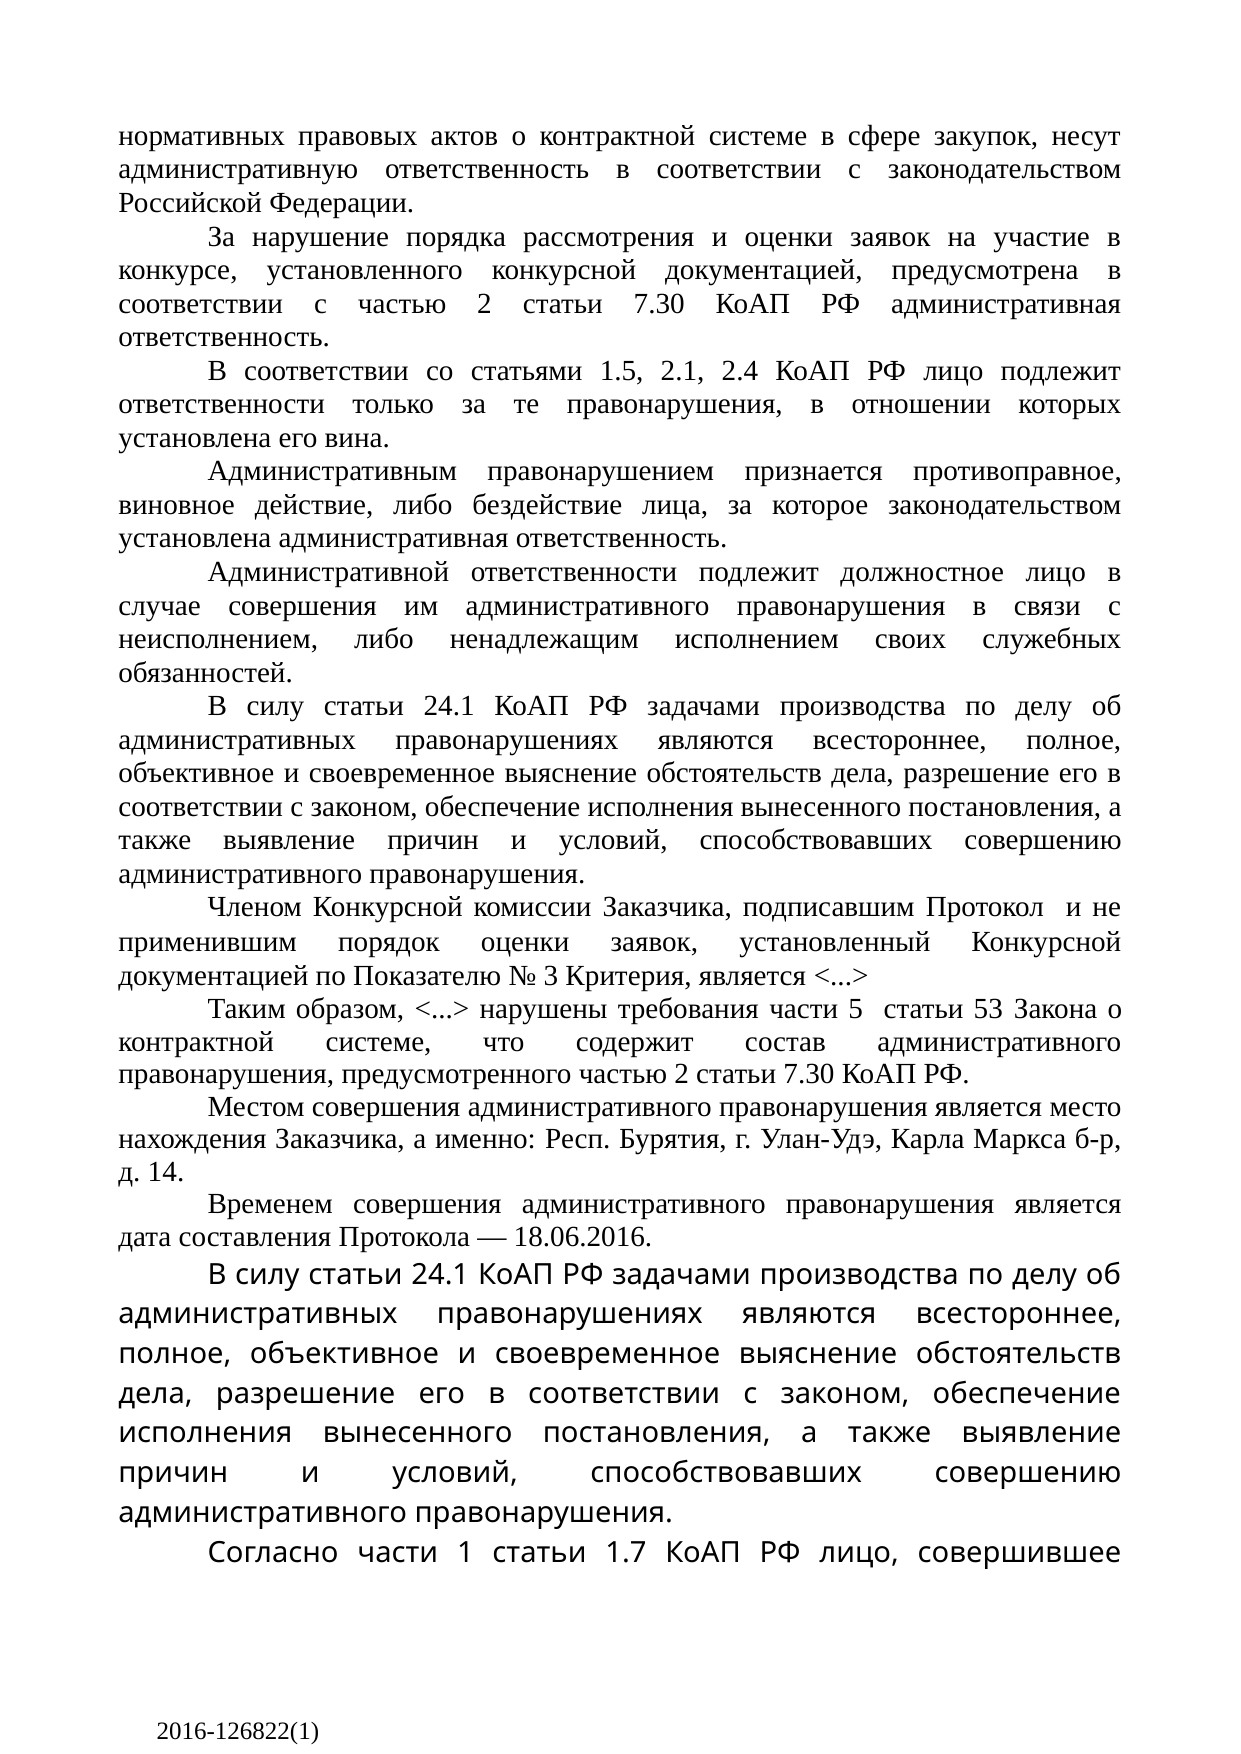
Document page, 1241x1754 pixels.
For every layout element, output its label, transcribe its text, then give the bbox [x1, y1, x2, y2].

text Таким образом, <...> нарушены требования части 5 статьи 53 Закона о контрактной системе, что содержит состав административного правонарушения, предусмотренного частью 2 статьи 7.30 КоАП РФ. [118, 993, 1122, 1091]
text Членом Конкурсной комиссии Заказчика, подписавшим Протокол и не применившим порядок оценки заявок, установленный Конкурсной документацией по Показателю № 3 Критерия, является <...> [118, 889, 1122, 992]
text Административным правонарушением признается противоправное, виновное действие, либо бездействие лица, за которое законодательством установлена административная ответственность. [118, 453, 1122, 554]
text Согласно части 1 статьи 1.7 КоАП РФ лицо, совершившее [118, 1531, 1122, 1571]
text В силу статьи 24.1 КоАП РФ задачами производства по делу об административных правонарушениях являются всестороннее, полное, объективное и своевременное выяснение обстоятельств дела, разрешение его в соответствии с законом, обеспечение исполнения вынесенного постановления, а также выявление причин и условий, способствовавших совершению административного правонарушения. [118, 1253, 1122, 1531]
text Административной ответственности подлежит должностное лицо в случае совершения им административного правонарушения в связи с неисполнением, либо ненадлежащим исполнением своих служебных обязанностей. [118, 554, 1122, 688]
text нормативных правовых актов о контрактной системе в сфере закупок, несут административную ответственность в соответствии с законодательством Российской Федерации. [118, 118, 1122, 219]
text Местом совершения административного правонарушения является место нахождения Заказчика, а именно: Респ. Бурятия, г. Улан-Удэ, Карла Маркса б-р, д. 14. [118, 1091, 1122, 1188]
text За нарушение порядка рассмотрения и оценки заявок на участие в конкурсе, установленного конкурсной документацией, предусмотрена в соответствии с частью 2 статьи 7.30 КоАП РФ административная ответственность. [118, 219, 1122, 353]
text Временем совершения административного правонарушения является дата составления Протокола — 18.06.2016. [118, 1188, 1122, 1253]
text В соответствии со статьями 1.5, 2.1, 2.4 КоАП РФ лицо подлежит ответственности только за те правонарушения, в отношении которых установлена его вина. [118, 353, 1122, 453]
text В силу статьи 24.1 КоАП РФ задачами производства по делу об административных правонарушениях являются всестороннее, полное, объективное и своевременное выяснение обстоятельств дела, разрешение его в соответствии с законом, обеспечение исполнения вынесенного постановления, а также выявление причин и условий, способствовавших совершению административного правонарушения. [118, 688, 1122, 889]
